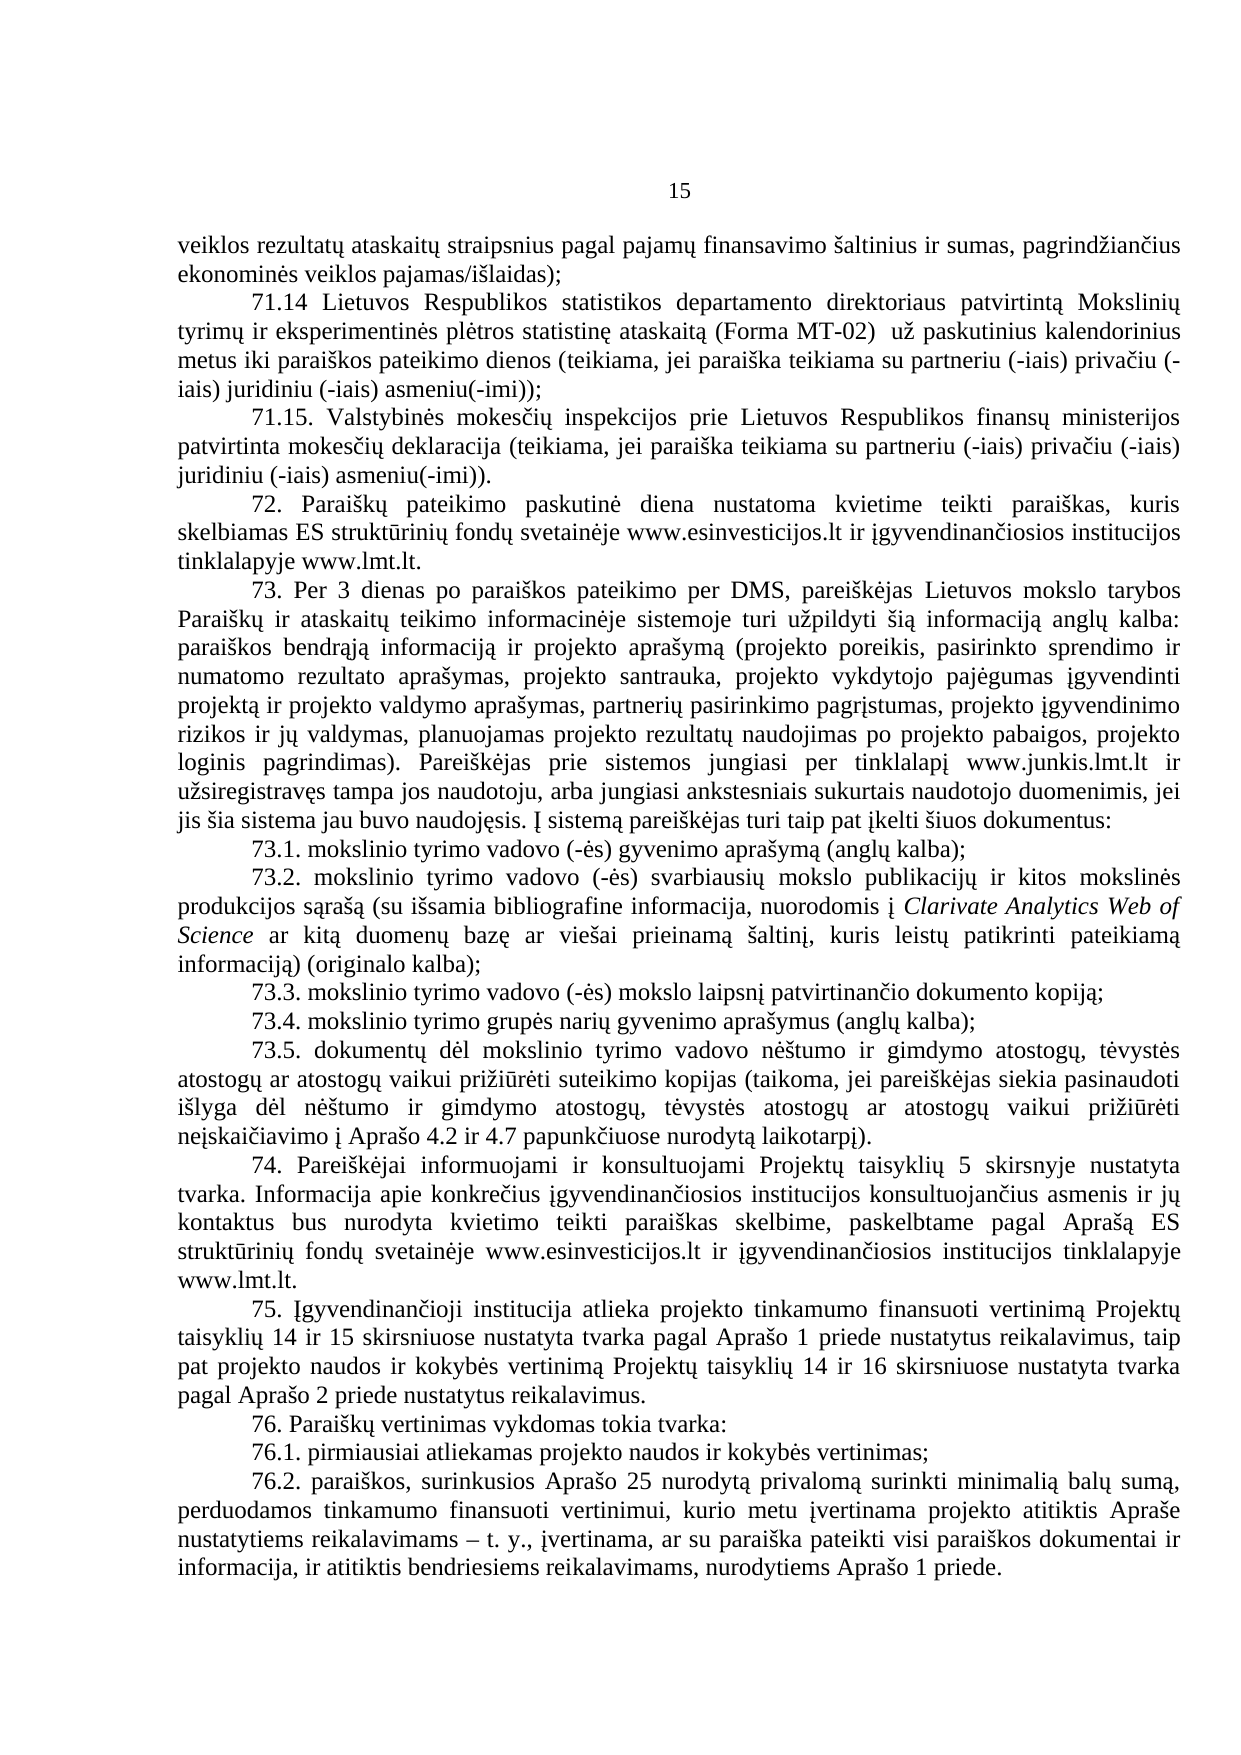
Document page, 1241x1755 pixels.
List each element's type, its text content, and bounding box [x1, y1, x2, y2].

text 76. Paraiškų vertinimas vykdomas tokia tvarka: [177, 1409, 1181, 1437]
text 73.4. mokslinio tyrimo grupės narių gyvenimo aprašymus (anglų kalba); [177, 1006, 1181, 1035]
text 73.2. mokslinio tyrimo vadovo (-ės) svarbiausių mokslo publikacijų ir kitos mokslinės produkcijos sąrašą (su išsamia bibliografine informacija, nuorodomis į Clarivate Analytics Web of Science ar kitą duomenų bazę ar viešai prieinamą šaltinį, kuris leistų patikrinti pateikiamą informaciją) (originalo kalba); [177, 862, 1181, 977]
text 73.1. mokslinio tyrimo vadovo (-ės) gyvenimo aprašymą (anglų kalba); [177, 834, 1181, 862]
text 72. Paraiškų pateikimo paskutinė diena nustatoma kvietime teikti paraiškas, kuris skelbiamas ES struktūrinių fondų svetainėje www.esinvesticijos.lt ir įgyvendinančiosios institucijos tinklalapyje www.lmt.lt. [177, 489, 1181, 575]
text 73.3. mokslinio tyrimo vadovo (-ės) mokslo laipsnį patvirtinančio dokumento kopiją; [177, 977, 1181, 1006]
text 74. Pareiškėjai informuojami ir konsultuojami Projektų taisyklių 5 skirsnyje nustatyta tvarka. Informacija apie konkrečius įgyvendinančiosios institucijos konsultuojančius asmenis ir jų kontaktus bus nurodyta kvietimo teikti paraiškas skelbime, paskelbtame pagal Aprašą ES struktūrinių fondų svetainėje www.esinvesticijos.lt ir įgyvendinančiosios institucijos tinklalapyje www.lmt.lt. [177, 1150, 1181, 1294]
text 73.5. dokumentų dėl mokslinio tyrimo vadovo nėštumo ir gimdymo atostogų, tėvystės atostogų ar atostogų vaikui prižiūrėti suteikimo kopijas (taikoma, jei pareiškėjas siekia pasinaudoti išlyga dėl nėštumo ir gimdymo atostogų, tėvystės atostogų ar atostogų vaikui prižiūrėti neįskaičiavimo į Aprašo 4.2 ir 4.7 papunkčiuose nurodytą laikotarpį). [177, 1035, 1181, 1150]
text 75. Įgyvendinančioji institucija atlieka projekto tinkamumo finansuoti vertinimą Projektų taisyklių 14 ir 15 skirsniuose nustatyta tvarka pagal Aprašo 1 priede nustatytus reikalavimus, taip pat projekto naudos ir kokybės vertinimą Projektų taisyklių 14 ir 16 skirsniuose nustatyta tvarka pagal Aprašo 2 priede nustatytus reikalavimus. [177, 1294, 1181, 1409]
text 71.15. Valstybinės mokesčių inspekcijos prie Lietuvos Respublikos finansų ministerijos patvirtinta mokesčių deklaracija (teikiama, jei paraiška teikiama su partneriu (-iais) privačiu (-iais) juridiniu (-iais) asmeniu(-imi)). [177, 402, 1181, 489]
text 76.1. pirmiausiai atliekamas projekto naudos ir kokybės vertinimas; [177, 1437, 1181, 1466]
text veiklos rezultatų ataskaitų straipsnius pagal pajamų finansavimo šaltinius ir sumas, pagrindžiančius ekonominės veiklos pajamas/išlaidas); [177, 230, 1181, 287]
text 73. Per 3 dienas po paraiškos pateikimo per DMS, pareiškėjas Lietuvos mokslo tarybos Paraiškų ir ataskaitų teikimo informacinėje sistemoje turi užpildyti šią informaciją anglų kalba: paraiškos bendrąją informaciją ir projekto aprašymą (projekto poreikis, pasirinkto sprendimo ir numatomo rezultato aprašymas, projekto santrauka, projekto vykdytojo pajėgumas įgyvendinti projektą ir projekto valdymo aprašymas, partnerių pasirinkimo pagrįstumas, projekto įgyvendinimo rizikos ir jų valdymas, planuojamas projekto rezultatų naudojimas po projekto pabaigos, projekto loginis pagrindimas). Pareiškėjas prie sistemos jungiasi per tinklalapį www.junkis.lmt.lt ir užsiregistravęs tampa jos naudotoju, arba jungiasi ankstesniais sukurtais naudotojo duomenimis, jei jis šia sistema jau buvo naudojęsis. Į sistemą pareiškėjas turi taip pat įkelti šiuos dokumentus: [177, 575, 1181, 834]
text 71.14 Lietuvos Respublikos statistikos departamento direktoriaus patvirtintą Mokslinių tyrimų ir eksperimentinės plėtros statistinę ataskaitą (Forma MT-02) už paskutinius kalendorinius metus iki paraiškos pateikimo dienos (teikiama, jei paraiška teikiama su partneriu (-iais) privačiu (-iais) juridiniu (-iais) asmeniu(-imi)); [177, 287, 1181, 402]
text 76.2. paraiškos, surinkusios Aprašo 25 nurodytą privalomą surinkti minimalią balų sumą, perduodamos tinkamumo finansuoti vertinimui, kurio metu įvertinama projekto atitiktis Apraše nustatytiems reikalavimams – t. y., įvertinama, ar su paraiška pateikti visi paraiškos dokumentai ir informacija, ir atitiktis bendriesiems reikalavimams, nurodytiems Aprašo 1 priede. [177, 1466, 1181, 1581]
